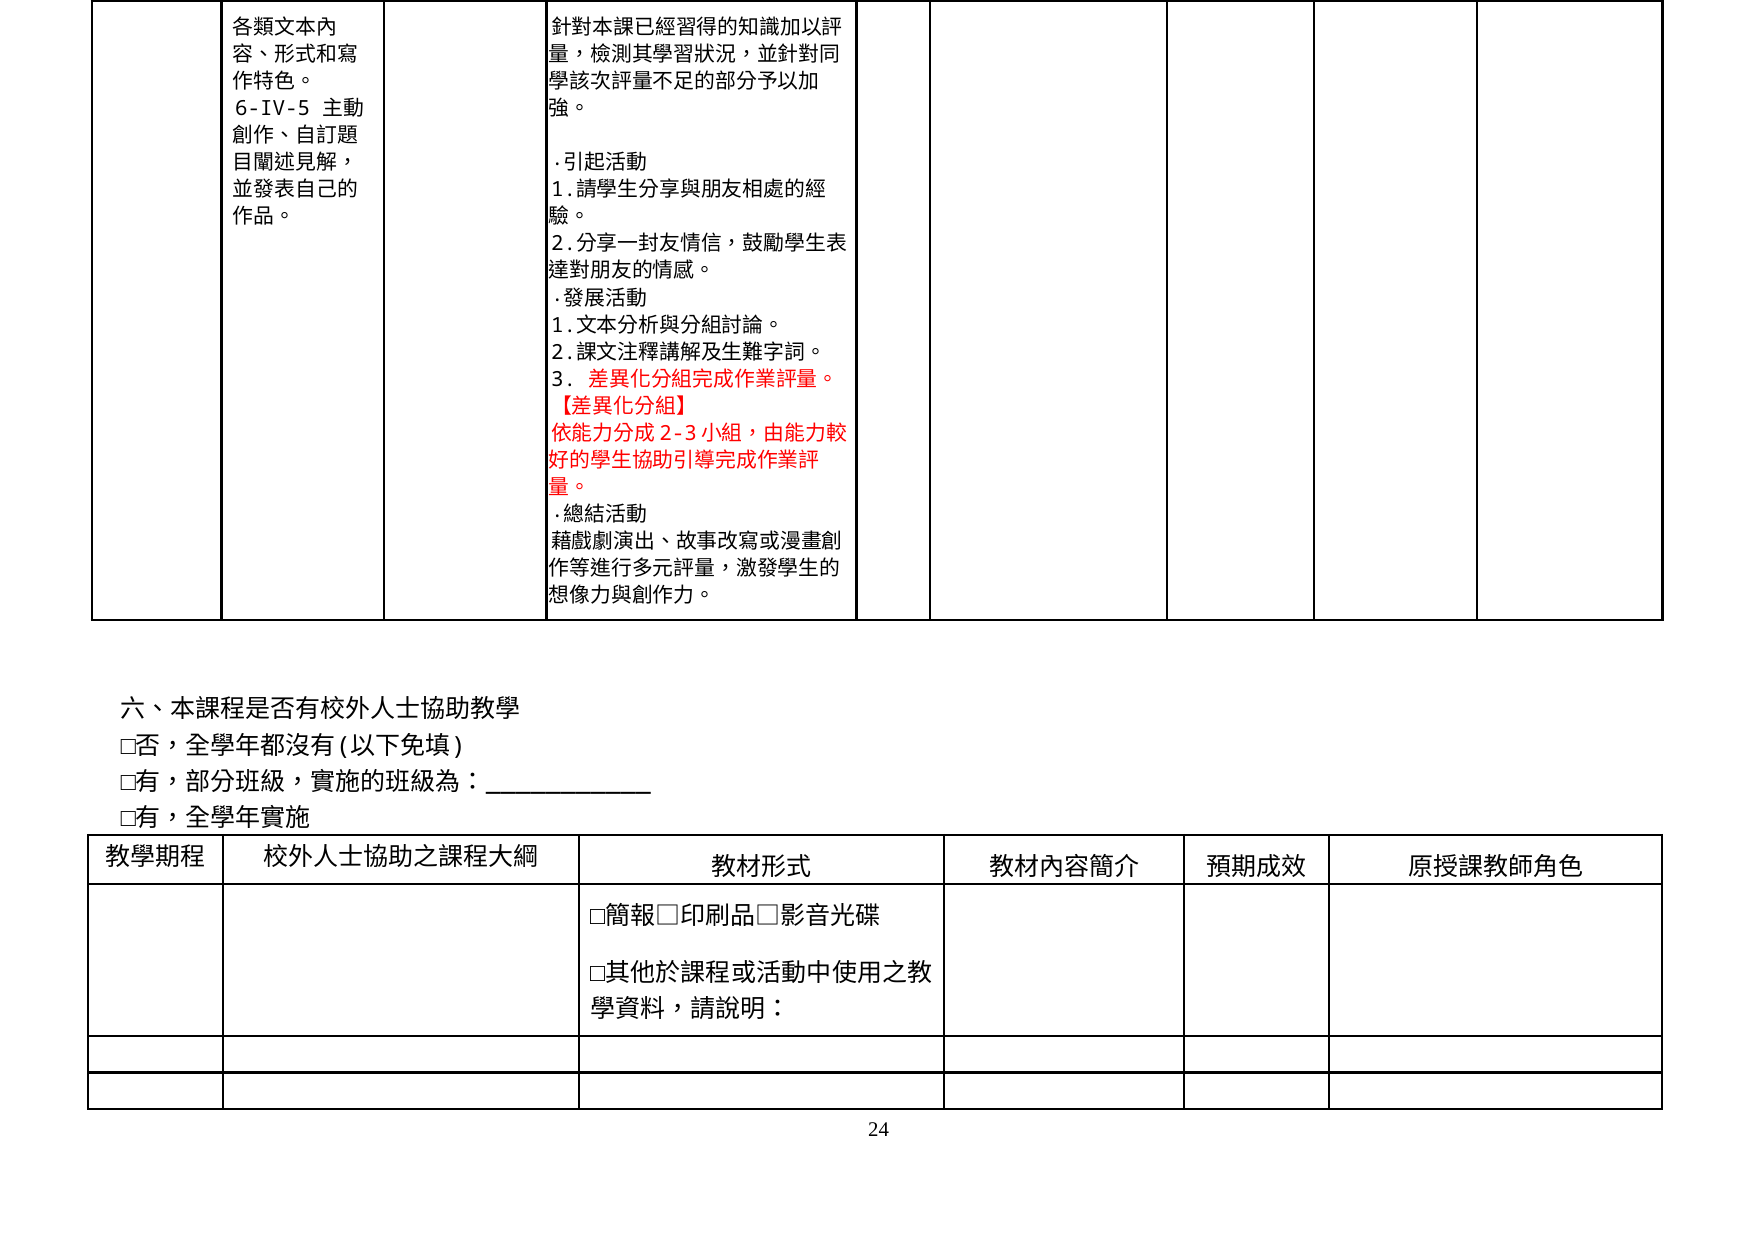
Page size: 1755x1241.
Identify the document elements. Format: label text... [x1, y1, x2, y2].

table_cell 針對本課已經習得的知識加以評量，檢測其學習狀況，並針對同學該次評量不足的部分予以加強。 ‧引起活動 1.請學生分享與朋友相處的經驗。 2.分享一封友情信，鼓勵學生表達對朋友的情感。 ‧發展活動 1.文本分析與分組討論。 2.課文注釋講解及生難字詞。 3. 差異化分組完成作業評量。 【差異化分組】 依能力分成2-3小組，由能力較好的學生協助引導完成作業評量。 ‧總結活動 藉戲劇演出、故事改寫或漫畫創作等進行多元評量，激發學生的想像力與創作力。 [548, 2, 855, 619]
table_cell [931, 2, 1166, 619]
table_cell [858, 2, 929, 619]
table_cell [89, 1037, 222, 1071]
table_cell [1185, 1037, 1328, 1071]
table_cell [1168, 2, 1313, 619]
table_cell [93, 2, 220, 619]
table_cell [224, 1074, 578, 1107]
table_cell □簡報□印刷品□影音光碟 □其他於課程或活動中使用之教學資料，請說明： [580, 885, 943, 1035]
table_cell 各類文本內容、形式和寫作特色。 6-IV-5 主動創作、自訂題目闡述見解，並發表自己的作品。 [223, 2, 383, 619]
text □否，全學年都沒有(以下免填) [118, 725, 1636, 761]
table_cell [945, 1037, 1183, 1071]
table_cell [1315, 2, 1476, 619]
table_cell [1330, 885, 1661, 1035]
text □有，部分班級，實施的班級為：___________ [118, 761, 1636, 798]
table_cell [580, 1074, 943, 1107]
table_header 教學期程 [89, 836, 222, 883]
table_header 原授課教師角色 [1330, 836, 1661, 883]
table_header 教材形式 [580, 836, 943, 883]
table_header 教材內容簡介 [945, 836, 1183, 883]
text 六、本課程是否有校外人士協助教學 [118, 689, 1636, 725]
table_cell [1330, 1037, 1661, 1071]
table_cell [385, 2, 545, 619]
table_header 校外人士協助之課程大綱 [224, 836, 578, 883]
table_cell [1330, 1074, 1661, 1107]
table_cell [1478, 2, 1661, 619]
table_cell [1185, 1074, 1328, 1107]
table_cell [89, 885, 222, 1035]
table_cell [89, 1074, 222, 1107]
table_cell [1185, 885, 1328, 1035]
table_cell [945, 885, 1183, 1035]
table_cell [580, 1037, 943, 1071]
text □有，全學年實施 [118, 798, 1636, 834]
table_header 預期成效 [1185, 836, 1328, 883]
table_cell [224, 885, 578, 1035]
table_cell [945, 1074, 1183, 1107]
table_cell [224, 1037, 578, 1071]
